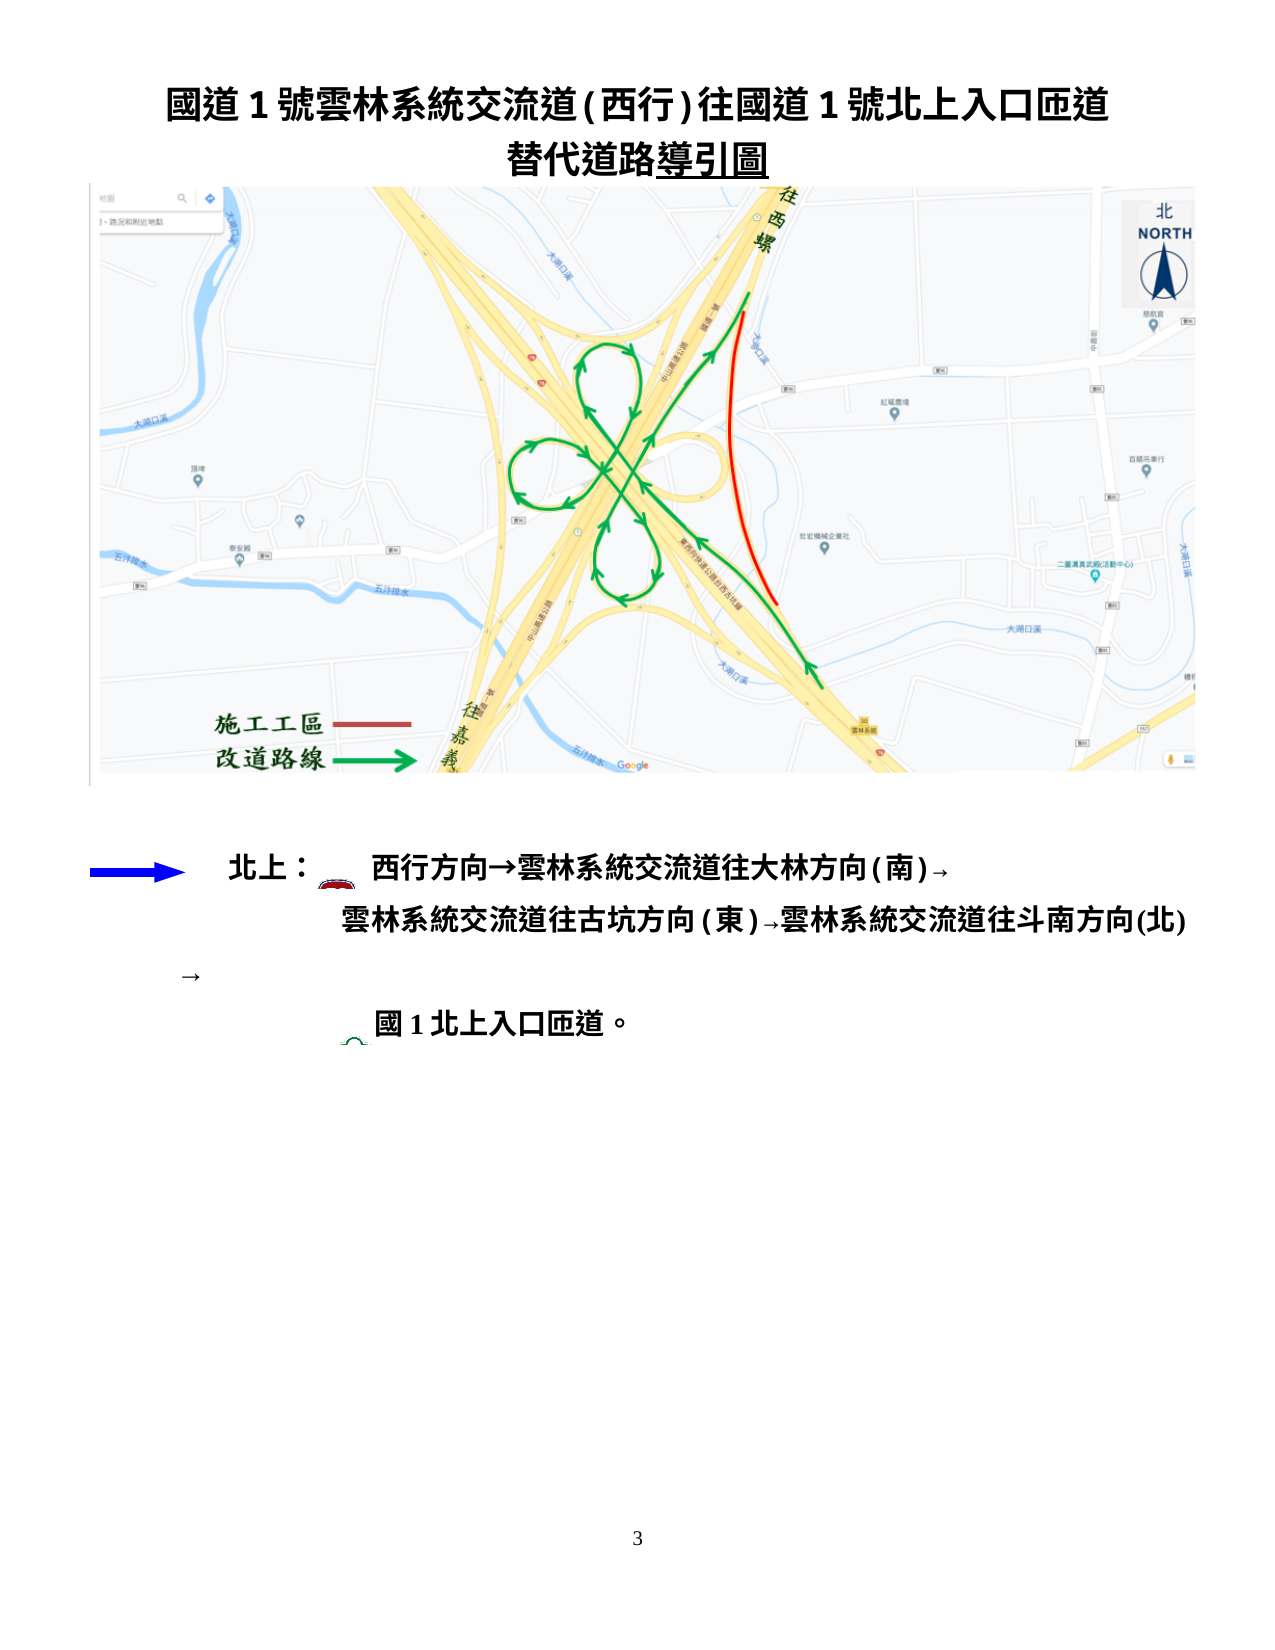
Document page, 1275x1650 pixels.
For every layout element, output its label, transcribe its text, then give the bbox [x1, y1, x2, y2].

text 替代道路導引圖 [89, 129, 1186, 183]
text 雲林系統交流道往古坑方向(東)→雲林系統交流道往斗南方向(北)→ [89, 888, 1186, 993]
text 北上： 西行方向→雲林系統交流道往大林方向(南)→ [89, 836, 1186, 888]
text 國1北上入口匝道。 [89, 993, 1186, 1045]
text 國道1號雲林系統交流道(西行)往國道1號北上入口匝道 [89, 75, 1186, 129]
